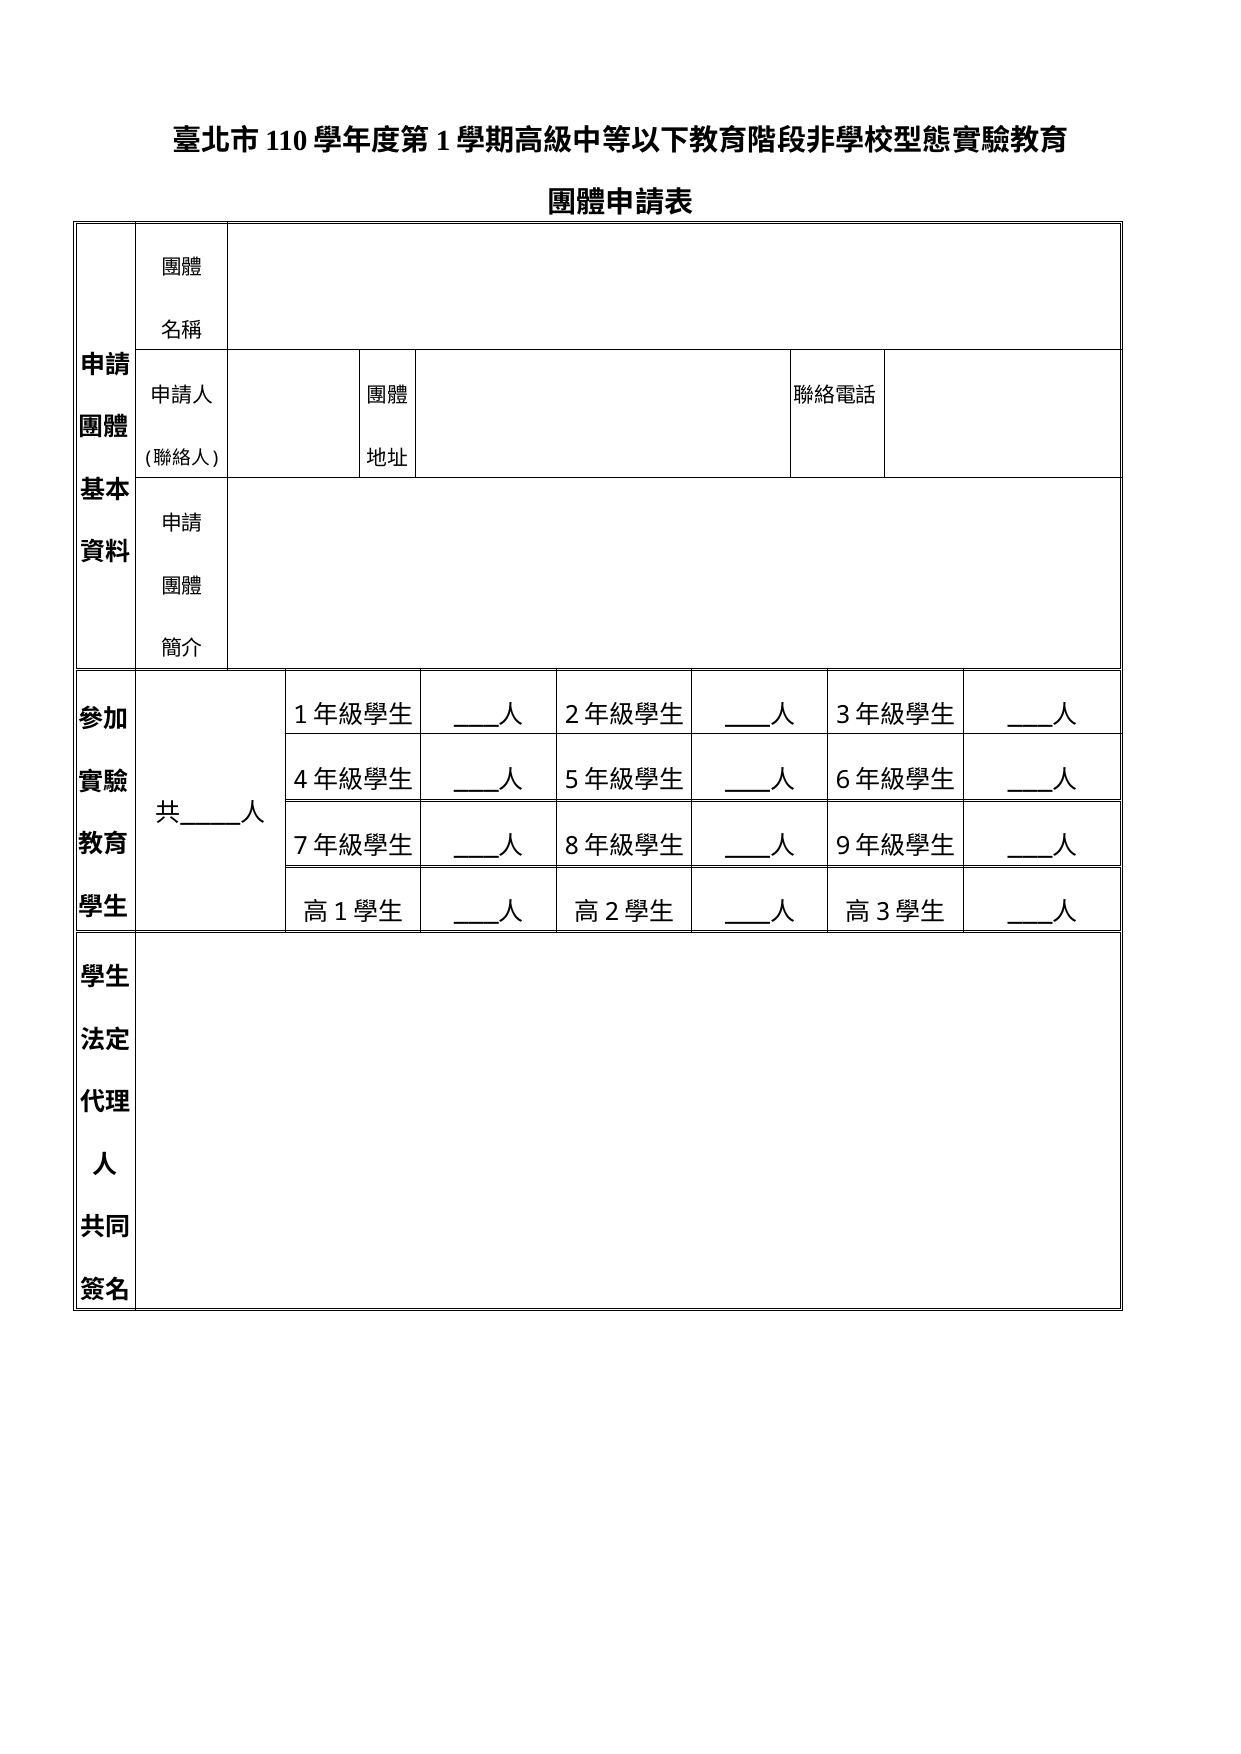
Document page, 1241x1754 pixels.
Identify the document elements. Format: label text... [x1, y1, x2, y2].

table_cell ___人 [421, 868, 556, 930]
table_cell 團體地址 [360, 350, 415, 477]
table_cell 學生 法定 代理 人 共同 簽名 [77, 933, 135, 1308]
table_cell ___人 [964, 802, 1120, 864]
table_cell ___人 [692, 802, 827, 864]
text 臺北市110學年度第1學期高級中等以下教育階段非學校型態實驗教育 團體申請表 [75, 96, 1165, 221]
table_cell 共____人 [136, 671, 285, 930]
table_cell 7年級學生 [286, 802, 420, 864]
table_header [228, 224, 1120, 349]
table_cell 4年級學生 [286, 734, 420, 799]
table_cell 6年級學生 [828, 734, 963, 799]
table_cell [885, 350, 1120, 477]
table_cell 聯絡電話 [791, 350, 884, 477]
table_cell ___人 [964, 868, 1120, 930]
table_cell 1年級學生 [286, 671, 420, 733]
table_cell 高3學生 [828, 868, 963, 930]
table_header 申請 團體 基本 資料 [77, 224, 135, 668]
table_cell ___人 [964, 671, 1120, 733]
table_cell 8年級學生 [557, 802, 691, 864]
table_cell 5年級學生 [557, 734, 691, 799]
table_cell [136, 933, 1120, 1308]
table_cell ___人 [692, 868, 827, 930]
table_cell ___人 [421, 802, 556, 864]
table_cell 9年級學生 [828, 802, 963, 864]
table_cell 3年級學生 [828, 671, 963, 733]
table_cell 高1學生 [286, 868, 420, 930]
table_cell ___人 [964, 734, 1120, 799]
table_cell 申請 團體 簡介 [136, 478, 227, 668]
table_cell [416, 350, 790, 477]
table_cell ___人 [421, 734, 556, 799]
table_cell 參加實驗教育學生 [77, 671, 135, 930]
table_cell 高2學生 [557, 868, 691, 930]
table_cell 申請人(聯絡人) [136, 350, 227, 477]
table_cell [228, 350, 359, 477]
table_cell ___人 [692, 734, 827, 799]
table_cell ___人 [421, 671, 556, 733]
table_header 團體 名稱 [136, 224, 227, 349]
table_cell [228, 478, 1120, 668]
table_cell ___人 [692, 671, 827, 733]
table_cell 2年級學生 [557, 671, 691, 733]
